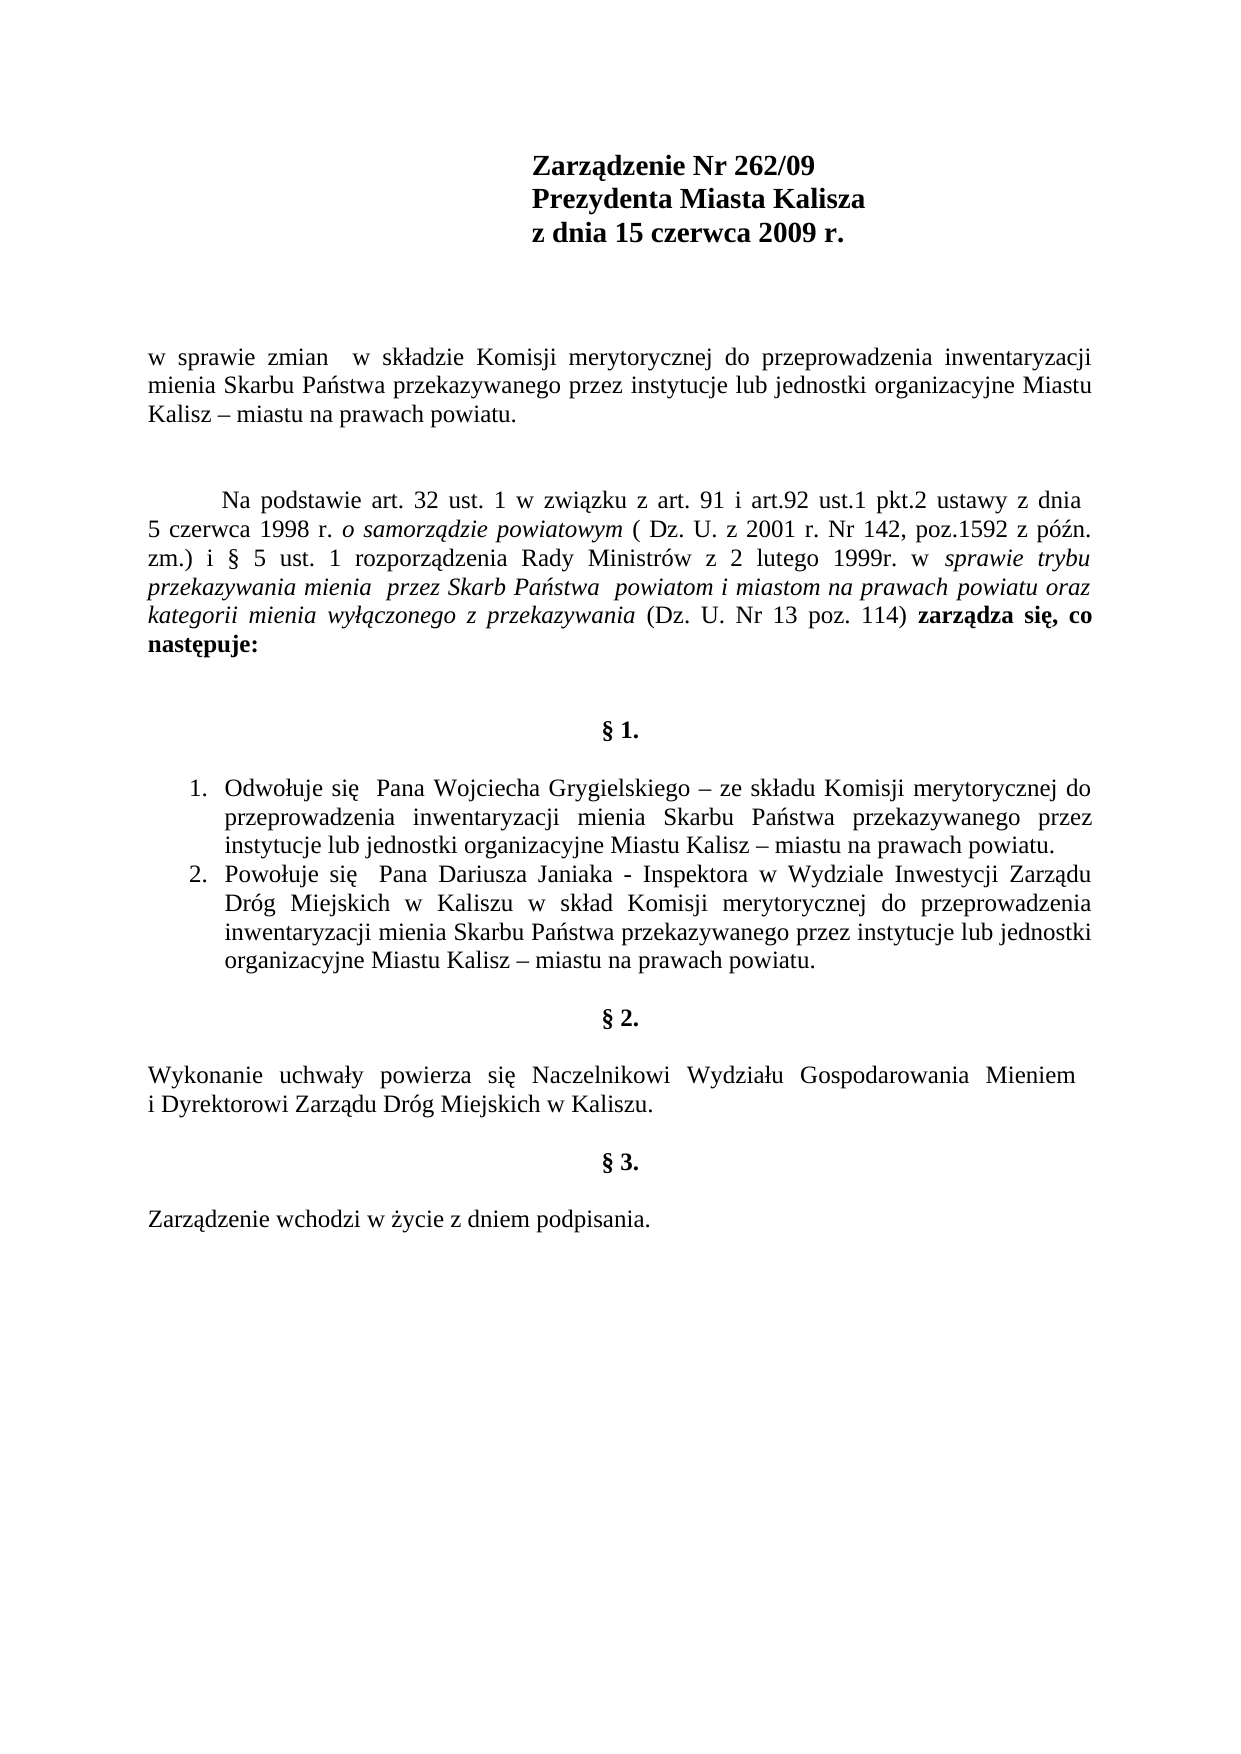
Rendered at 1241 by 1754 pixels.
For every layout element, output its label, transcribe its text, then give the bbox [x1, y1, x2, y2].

text § 3. [148, 1147, 1093, 1175]
text Zarządzenie Nr 262/09 [148, 148, 1093, 181]
text w sprawie zmian w składzie Komisji merytorycznej do przeprowadzenia inwentaryzacji mienia Skarbu Państwa przekazywanego przez instytucje lub jednostki organizacyjne Miastu Kalisz – miastu na prawach powiatu. [148, 342, 1093, 428]
subtitle Prezydenta Miasta Kalisza [148, 181, 1093, 215]
list Powołuje się Pana Dariusza Janiaka - Inspektora w Wydziale Inwestycji Zarządu Dróg Miejskich w Kaliszu w skład Komisji merytorycznej do przeprowadzenia inwentaryzacji mienia Skarbu Państwa przekazywanego przez instytucje lub jednostki organizacyjne Miastu Kalisz – miastu na prawach powiatu. [189, 859, 1093, 974]
text Wykonanie uchwały powierza się Naczelnikowi Wydziału Gospodarowania Mieniem i Dyrektorowi Zarządu Dróg Miejskich w Kaliszu. [148, 1060, 1093, 1118]
list Odwołuje się Pana Wojciecha Grygielskiego – ze składu Komisji merytorycznej do przeprowadzenia inwentaryzacji mienia Skarbu Państwa przekazywanego przez instytucje lub jednostki organizacyjne Miastu Kalisz – miastu na prawach powiatu. [189, 773, 1093, 859]
text z dnia 15 czerwca 2009 r. [148, 215, 1093, 248]
text § 2. [148, 1003, 1093, 1032]
text Na podstawie art. 32 ust. 1 w związku z art. 91 i art.92 ust.1 pkt.2 ustawy z dnia 5 czerwca 1998 r. o samorządzie powiatowym ( Dz. U. z 2001 r. Nr 142, poz.1592 z późn. zm.) i § 5 ust. 1 rozporządzenia Rady Ministrów z 2 lutego 1999r. w sprawie trybu przekazywania mienia przez Skarb Państwa powiatom i miastom na prawach powiatu oraz kategorii mienia wyłączonego z przekazywania (Dz. U. Nr 13 poz. 114) zarządza się, co następuje: [148, 485, 1093, 658]
text § 1. [148, 715, 1093, 744]
text Zarządzenie wchodzi w życie z dniem podpisania. [148, 1204, 1093, 1233]
